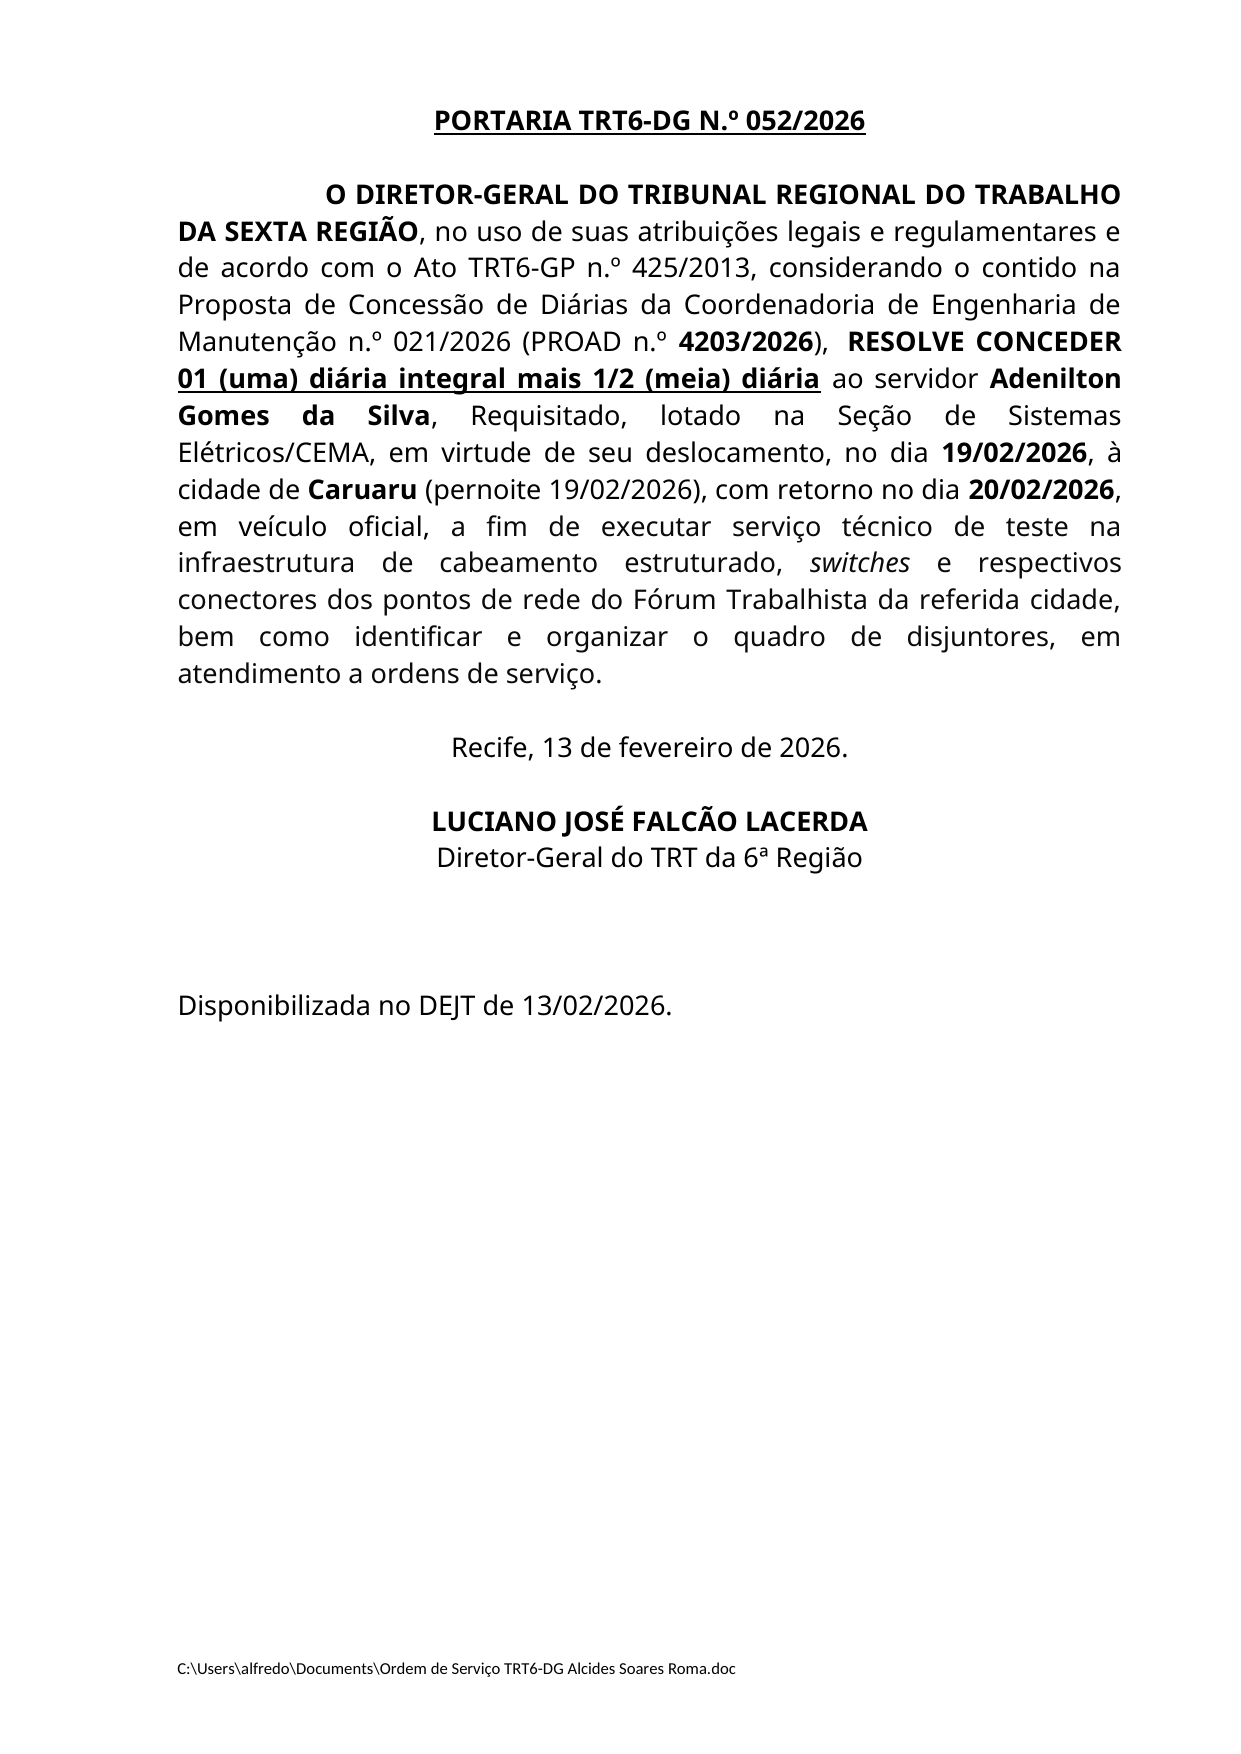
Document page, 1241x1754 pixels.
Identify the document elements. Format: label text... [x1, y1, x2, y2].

text PORTARIA TRT6-DG N.º 052/2026 [177, 100, 1122, 138]
text O DIRETOR-GERAL DO TRIBUNAL REGIONAL DO TRABALHO DA SEXTA REGIÃO, no uso de suas atribuições legais e regulamentares e de acordo com o Ato TRT6-GP n.º 425/2013, considerando o contido na Proposta de Concessão de Diárias da Coordenadoria de Engenharia de Manutenção n.º 021/2026 (PROAD n.º 4203/2026), RESOLVE CONCEDER 01 (uma) diária integral mais 1/2 (meia) diária ao servidor Adenilton Gomes da Silva, Requisitado, lotado na Seção de Sistemas Elétricos/CEMA, em virtude de seu deslocamento, no dia 19/02/2026, à cidade de Caruaru (pernoite 19/02/2026), com retorno no dia 20/02/2026, em veículo oficial, a fim de executar serviço técnico de teste na infraestrutura de cabeamento estruturado, switches e respectivos conectores dos pontos de rede do Fórum Trabalhista da referida cidade, bem como identificar e organizar o quadro de disjuntores, em atendimento a ordens de serviço. [177, 175, 1122, 691]
text Diretor-Geral do TRT da 6ª Região [177, 839, 1122, 876]
text LUCIANO JOSÉ FALCÃO LACERDA [177, 802, 1122, 839]
text Disponibilizada no DEJT de 13/02/2026. [177, 986, 1122, 1023]
text Recife, 13 de fevereiro de 2026. [177, 728, 1122, 765]
